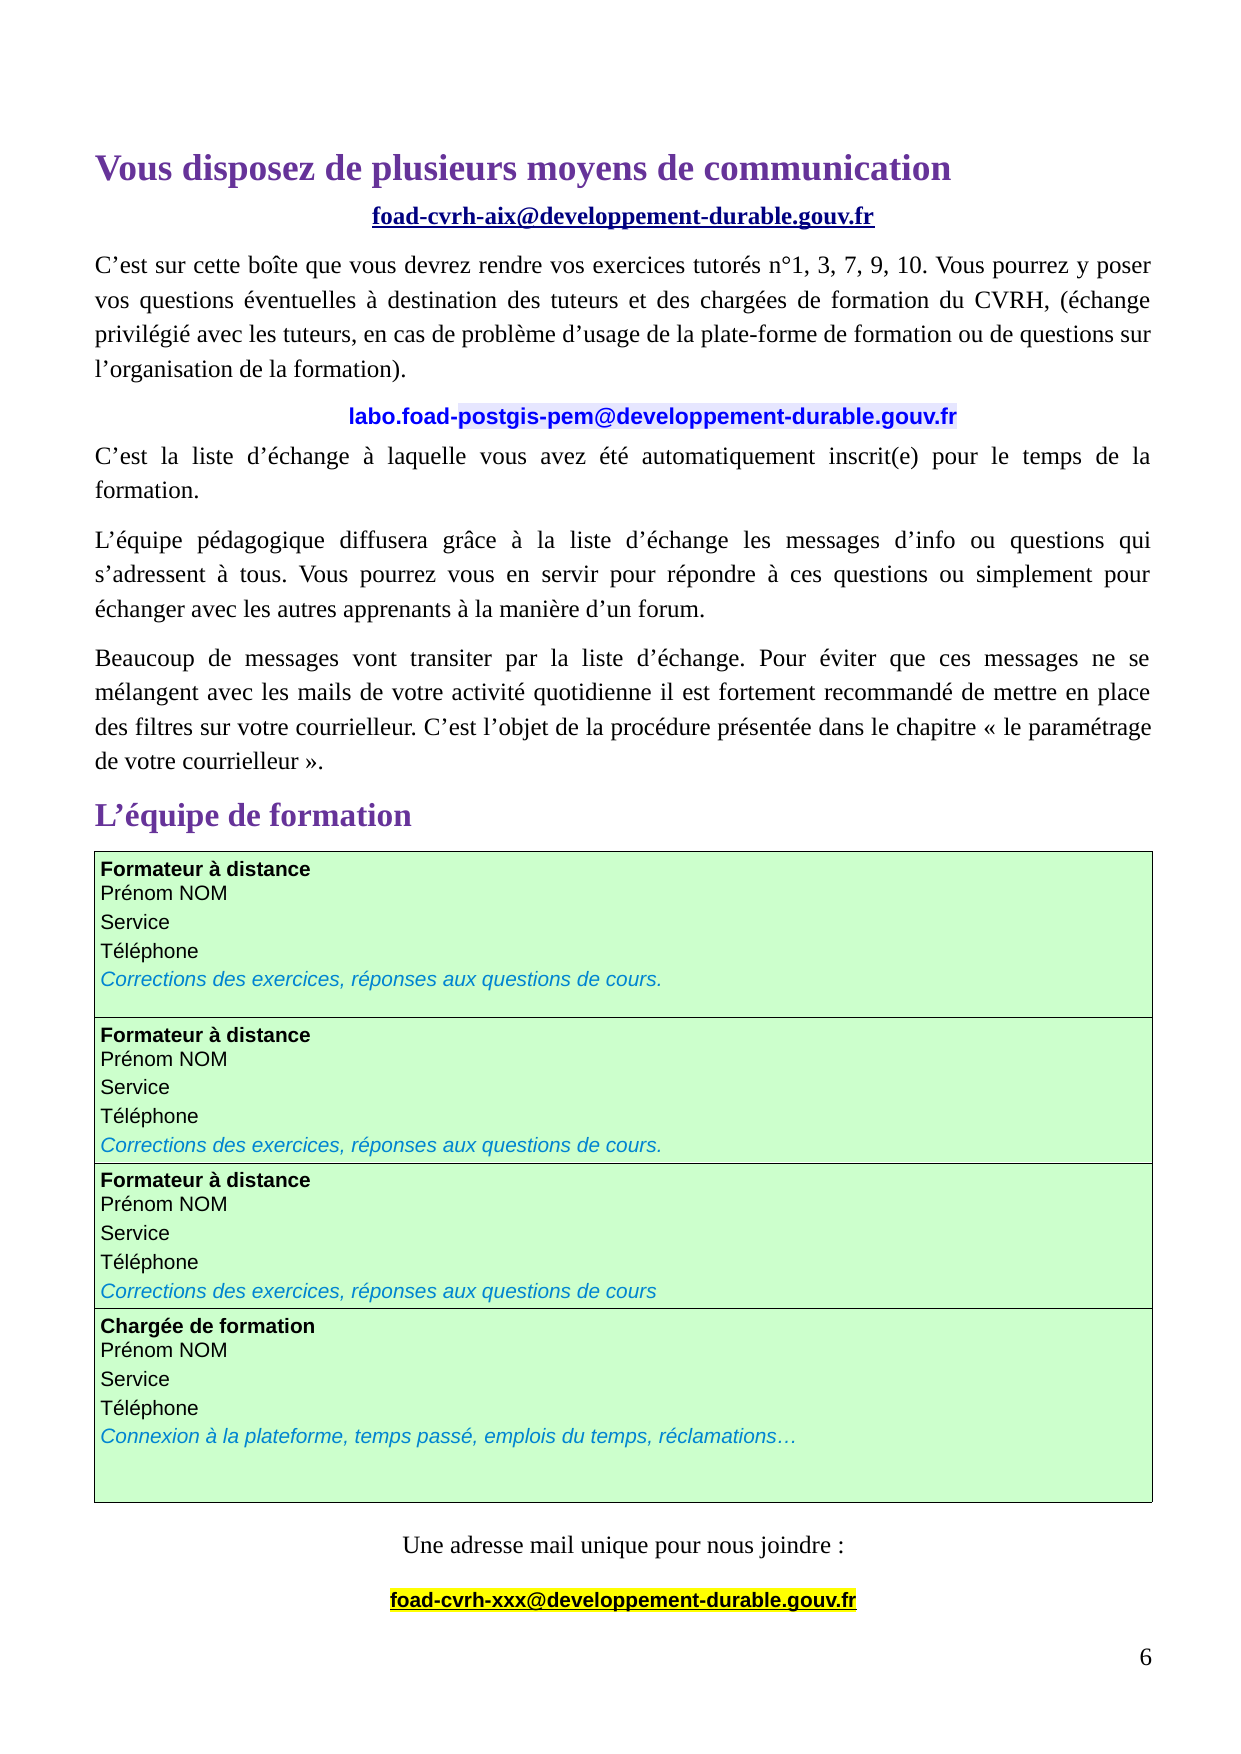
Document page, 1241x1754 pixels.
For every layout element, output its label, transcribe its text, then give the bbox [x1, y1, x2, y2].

text labo.foad-postgis-pem@developpement-durable.gouv.fr [153, 403, 1152, 429]
table_header Formateur à distance Prénom NOM Service Téléphone Corrections des exercices, réponses aux questions de cours. [95, 852, 1152, 1017]
table_cell Formateur à distance Prénom NOM Service Téléphone Corrections des exercices, réponses aux questions de cours [95, 1164, 1152, 1308]
subtitle L’équipe de formation [94, 795, 1152, 833]
text C’est sur cette boîte que vous devrez rendre vos exercices tutorés n°1, 3, 7, 9, 10. Vous pourrez y poser vos questions éventuelles à destination des tuteurs et des chargées de formation du CVRH, (échange privilégié avec les tuteurs, en cas de problème d’usage de la plate-forme de formation ou de questions sur l’organisation de la formation). [94, 251, 1152, 383]
text L’équipe pédagogique diffusera grâce à la liste d’échange les messages d’info ou questions qui s’adressent à tous. Vous pourrez vous en servir pour répondre à ces questions ou simplement pour échanger avec les autres apprenants à la manière d’un forum. [94, 525, 1152, 622]
text foad-cvrh-aix@developpement-durable.gouv.fr [94, 201, 1152, 230]
text foad-cvrh-xxx@developpement-durable.gouv.fr [94, 1588, 1152, 1612]
text C’est la liste d’échange à laquelle vous avez été automatiquement inscrit(e) pour le temps de la formation. [94, 441, 1152, 504]
table_cell Chargée de formation Prénom NOM Service Téléphone Connexion à la plateforme, temps passé, emplois du temps, réclamations… [95, 1309, 1152, 1502]
subtitle Vous disposez de plusieurs moyens de communication [94, 146, 1152, 189]
text Beaucoup de messages vont transiter par la liste d’échange. Pour éviter que ces messages ne se mélangent avec les mails de votre activité quotidienne il est fortement recommandé de mettre en place des filtres sur votre courrielleur. C’est l’objet de la procédure présentée dans le chapitre « le paramétrage de votre courrielleur ». [94, 643, 1152, 775]
text Une adresse mail unique pour nous joindre : [94, 1531, 1152, 1559]
table_cell Formateur à distance Prénom NOM Service Téléphone Corrections des exercices, réponses aux questions de cours. [95, 1018, 1152, 1162]
